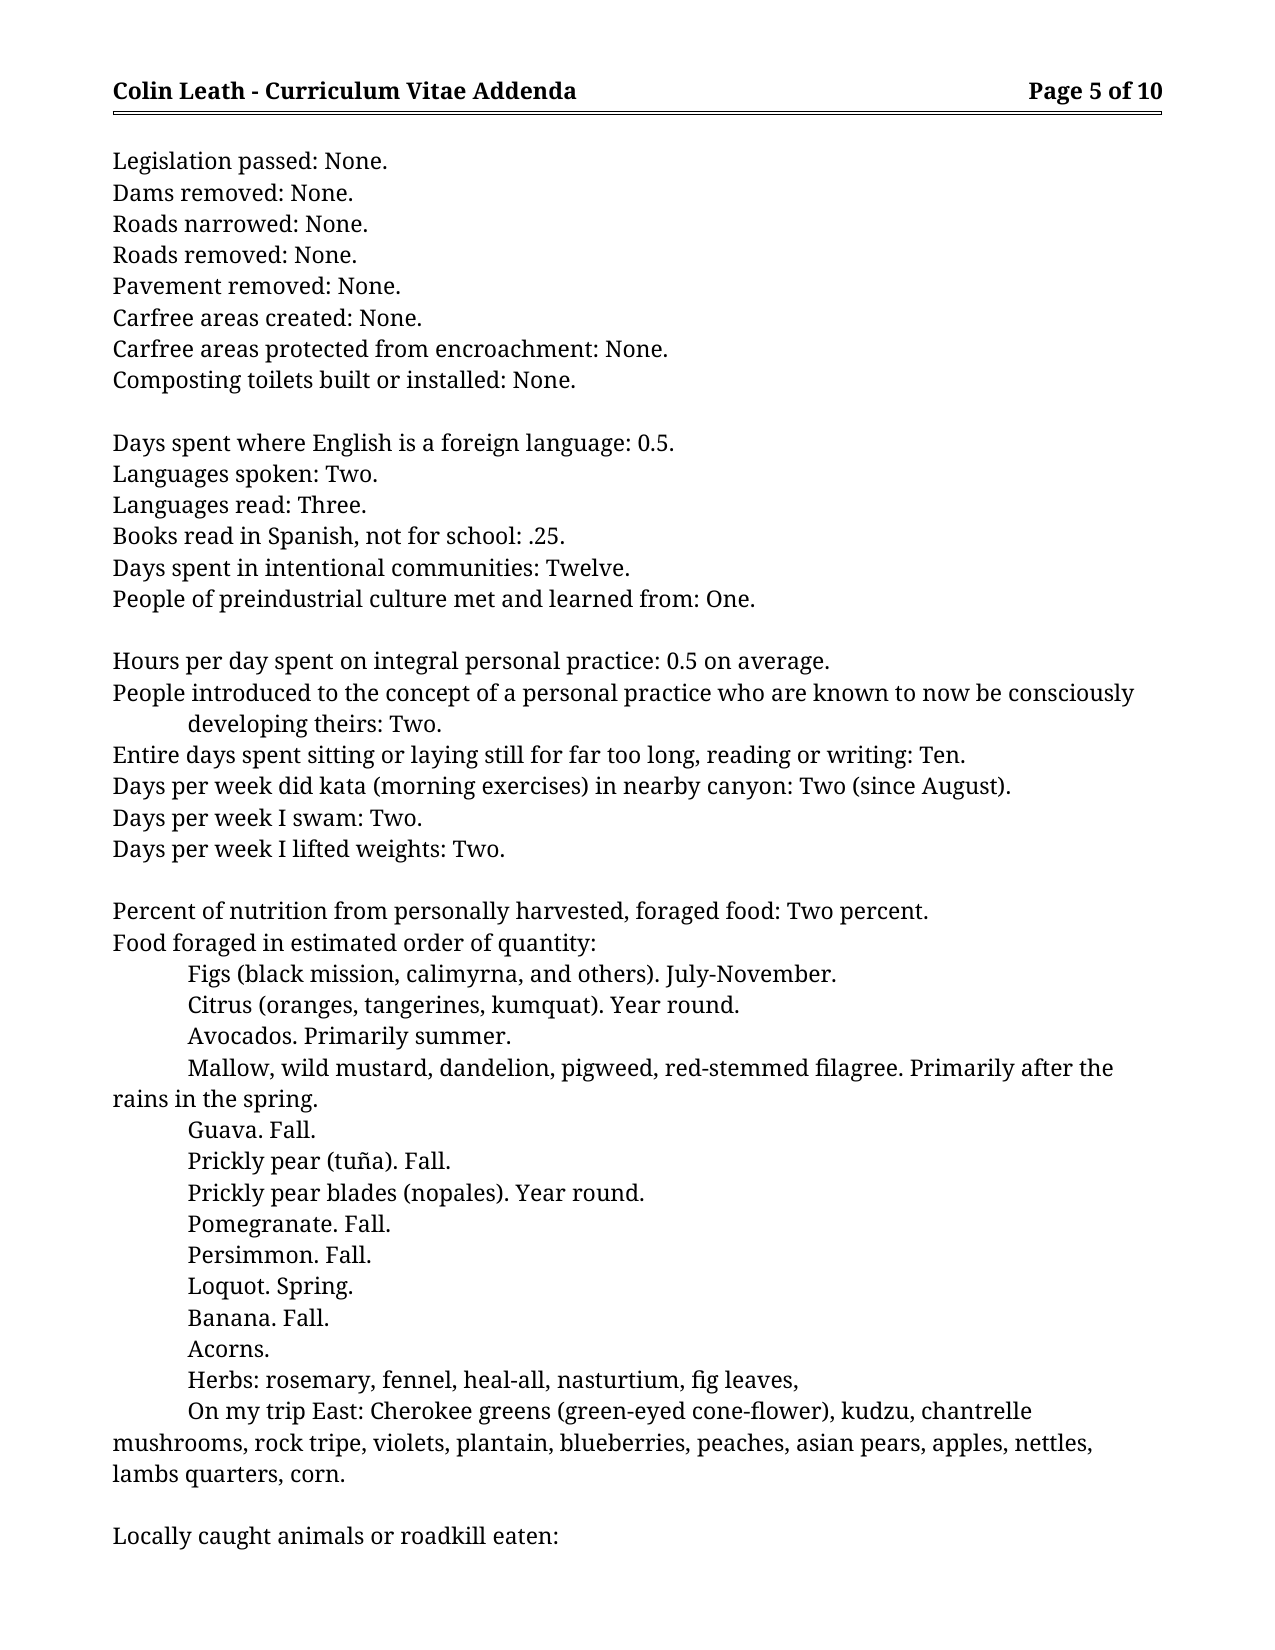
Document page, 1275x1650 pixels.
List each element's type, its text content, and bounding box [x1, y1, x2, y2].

text Entire days spent sitting or laying still for far too long, reading or writing: Ten. [112, 739, 1162, 770]
text Languages read: Three. [112, 489, 1162, 520]
text Loquot. Spring. [112, 1270, 1162, 1301]
text Percent of nutrition from personally harvested, foraged food: Two percent. [112, 895, 1162, 926]
text Days per week I swam: Two. [112, 801, 1162, 833]
text Mallow, wild mustard, dandelion, pigweed, red-stemmed filagree. Primarily after the rains in the spring. [112, 1051, 1162, 1114]
text Pavement removed: None. [112, 270, 1162, 301]
text Prickly pear blades (nopales). Year round. [112, 1176, 1162, 1208]
text Food foraged in estimated order of quantity: [112, 926, 1162, 958]
text People of preindustrial culture met and learned from: One. [112, 583, 1162, 614]
text Roads narrowed: None. [112, 208, 1162, 239]
text Composting toilets built or installed: None. [112, 364, 1162, 395]
text Citrus (oranges, tangerines, kumquat). Year round. [112, 989, 1162, 1020]
text Days spent where English is a foreign language: 0.5. [112, 426, 1162, 458]
text On my trip East: Cherokee greens (green-eyed cone-flower), kudzu, chantrelle mushrooms, rock tripe, violets, plantain, blueberries, peaches, asian pears, apples, nettles, lambs quarters, corn. [112, 1395, 1162, 1489]
text Acorns. [112, 1333, 1162, 1364]
text Carfree areas protected from encroachment: None. [112, 333, 1162, 364]
text Locally caught animals or roadkill eaten: [112, 1520, 1162, 1551]
text Books read in Spanish, not for school: .25. [112, 520, 1162, 551]
text Dams removed: None. [112, 176, 1162, 208]
text Roads removed: None. [112, 239, 1162, 270]
text Figs (black mission, calimyrna, and others). July-November. [112, 958, 1162, 989]
text Pomegranate. Fall. [112, 1208, 1162, 1239]
text Days spent in intentional communities: Twelve. [112, 551, 1162, 583]
text Herbs: rosemary, fennel, heal-all, nasturtium, fig leaves, [112, 1364, 1162, 1395]
text Hours per day spent on integral personal practice: 0.5 on average. [112, 645, 1162, 676]
text Guava. Fall. [112, 1114, 1162, 1145]
text Persimmon. Fall. [112, 1239, 1162, 1270]
text Banana. Fall. [112, 1301, 1162, 1333]
text Legislation passed: None. [112, 145, 1162, 176]
text Languages spoken: Two. [112, 458, 1162, 489]
text People introduced to the concept of a personal practice who are known to now be consciously developing theirs: Two. [112, 676, 1162, 739]
text Days per week I lifted weights: Two. [112, 833, 1162, 864]
text Days per week did kata (morning exercises) in nearby canyon: Two (since August). [112, 770, 1162, 801]
text Avocados. Primarily summer. [112, 1020, 1162, 1051]
text Carfree areas created: None. [112, 301, 1162, 333]
text Prickly pear (tuña). Fall. [112, 1145, 1162, 1176]
